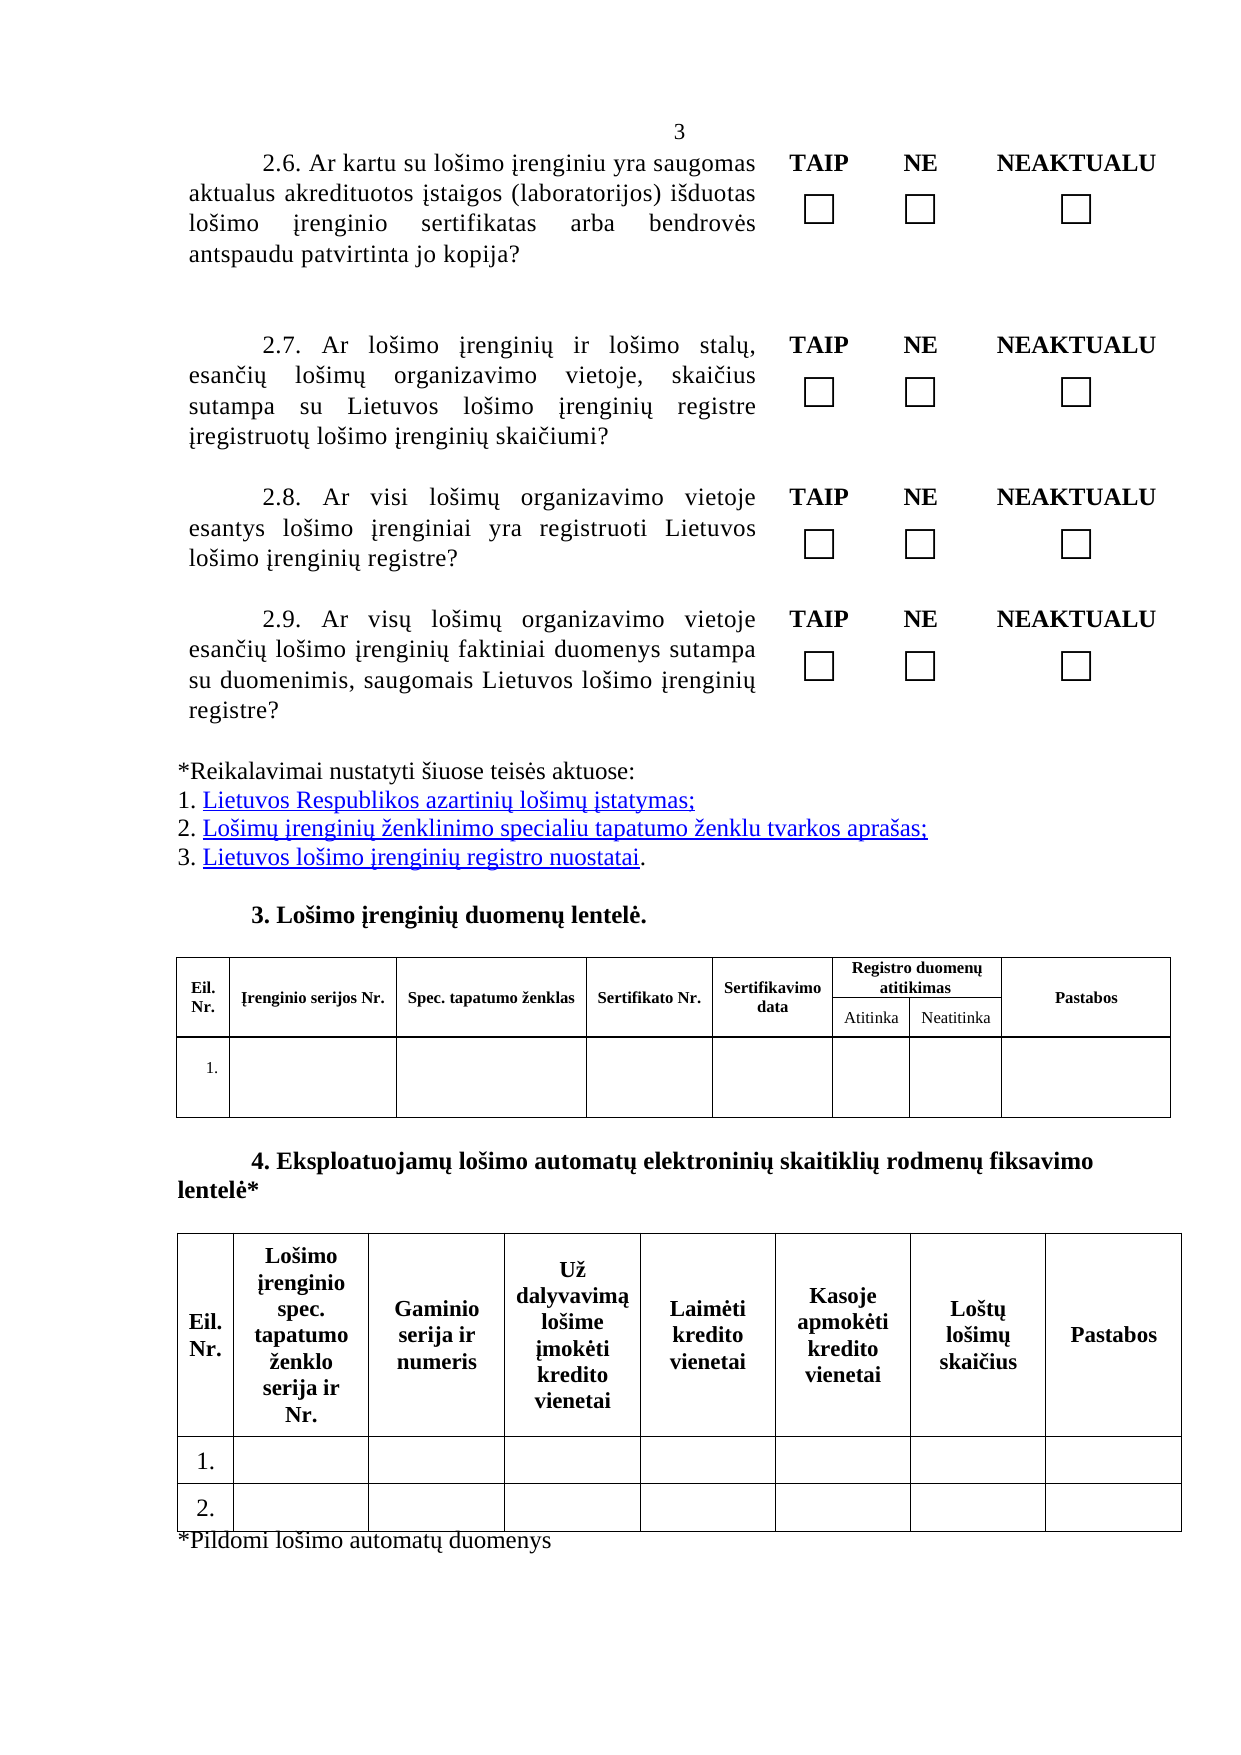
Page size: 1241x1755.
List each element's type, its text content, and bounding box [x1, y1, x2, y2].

text *Reikalavimai nustatyti šiuose teisės aktuose: [177, 756, 1181, 785]
table_header Pastabos [1046, 1234, 1181, 1436]
text 4. Eksploatuojamų lošimo automatų elektroninių skaitiklių rodmenų fiksavimo lentelė* [177, 1146, 1181, 1204]
table_cell [768, 300, 870, 330]
table_cell [177, 452, 252, 482]
table_cell [641, 1484, 775, 1531]
table_cell [234, 1484, 368, 1531]
table_cell [369, 1437, 504, 1483]
table_cell [972, 269, 1181, 300]
table_header Eil. Nr. [178, 1234, 233, 1436]
table_cell [1002, 1038, 1170, 1117]
table_header Už dalyvavimą lošime įmokėti kredito vienetai [505, 1234, 640, 1436]
table_cell [505, 1484, 640, 1531]
table_cell [768, 269, 870, 300]
table_cell [776, 1484, 910, 1531]
table_header Pastabos [1002, 958, 1170, 1036]
table_cell Neatitinka [910, 998, 1001, 1036]
table_cell TAIP □ [768, 330, 870, 452]
table_cell NE □ [870, 330, 972, 452]
table_header Gaminio serija ir numeris [369, 1234, 504, 1436]
table_header Sertifikato Nr. [587, 958, 712, 1036]
table_cell [911, 1484, 1045, 1531]
table_cell [397, 1038, 586, 1117]
table_cell [870, 726, 972, 756]
table_cell [870, 574, 972, 604]
table_cell NE □ [870, 604, 972, 726]
table_cell [833, 1038, 909, 1117]
table_cell [972, 726, 1181, 756]
table_cell [870, 452, 972, 482]
table_cell TAIP □ [768, 148, 870, 269]
table_cell [177, 574, 252, 604]
table_header Laimėti kredito vienetai [641, 1234, 775, 1436]
table_cell [1046, 1437, 1181, 1483]
table_cell 2.8. Ar visi lošimų organizavimo vietoje esantys lošimo įrenginiai yra registruoti Lietuvos lošimo įrenginių registre? [177, 482, 768, 573]
text 3. Lošimo įrenginių duomenų lentelė. [177, 900, 1181, 928]
table_cell NE □ [870, 148, 972, 269]
table_cell [776, 1437, 910, 1483]
text 1. Lietuvos Respublikos azartinių lošimų įstatymas; [177, 785, 1181, 813]
table_cell [369, 1484, 504, 1531]
table_cell [177, 269, 252, 300]
table_cell 2. [178, 1484, 233, 1531]
table_header Sertifikavimo data [713, 958, 832, 1036]
table_cell [768, 452, 870, 482]
table_cell [177, 726, 252, 756]
table_cell 2.7. Ar lošimo įrenginių ir lošimo stalų, esančių lošimų organizavimo vietoje, skaičius sutampa su Lietuvos lošimo įrenginių registre įregistruotų lošimo įrenginių skaičiumi? [177, 330, 768, 452]
table_header Spec. tapatumo ženklas [397, 958, 586, 1036]
table_cell [252, 269, 768, 300]
table_cell 1. [177, 1038, 229, 1117]
text 3. Lietuvos lošimo įrenginių registro nuostatai. [177, 842, 1181, 871]
table_header Loštų lošimų skaičius [911, 1234, 1045, 1436]
table_cell [870, 269, 972, 300]
table_cell NE □ [870, 482, 972, 573]
table_cell TAIP □ [768, 604, 870, 726]
table_cell NEAKTUALU □ [972, 330, 1181, 452]
table_cell [641, 1437, 775, 1483]
table_cell Atitinka [833, 998, 909, 1036]
text 2. Lošimų įrenginių ženklinimo specialiu tapatumo ženklu tvarkos aprašas; [177, 813, 1181, 842]
table_cell [252, 574, 768, 604]
table_cell [234, 1437, 368, 1483]
table_header Lošimo įrenginio spec. tapatumo ženklo serija ir Nr. [234, 1234, 368, 1436]
table_cell TAIP □ [768, 482, 870, 573]
table_cell 2.9. Ar visų lošimų organizavimo vietoje esančių lošimo įrenginių faktiniai duomenys sutampa su duomenimis, saugomais Lietuvos lošimo įrenginių registre? [177, 604, 768, 726]
table_cell [230, 1038, 396, 1117]
table_cell [972, 452, 1181, 482]
table_cell [713, 1038, 832, 1117]
table_cell NEAKTUALU □ [972, 482, 1181, 573]
table_cell [505, 1437, 640, 1483]
text *Pildomi lošimo automatų duomenys [177, 1532, 1181, 1553]
table_cell [768, 726, 870, 756]
table_cell [1046, 1484, 1181, 1531]
table_header Įrenginio serijos Nr. [230, 958, 396, 1036]
table_cell [870, 300, 972, 330]
table_cell [177, 300, 252, 330]
table_header Registro duomenų atitikimas [833, 958, 1001, 997]
table_cell [252, 452, 768, 482]
table_header Kasoje apmokėti kredito vienetai [776, 1234, 910, 1436]
table_cell [768, 574, 870, 604]
table_cell [910, 1038, 1001, 1117]
table_cell [911, 1437, 1045, 1483]
table_cell [252, 300, 768, 330]
table_cell [972, 574, 1181, 604]
table_cell [972, 300, 1181, 330]
table_cell [252, 726, 768, 756]
table_header Eil. Nr. [177, 958, 229, 1036]
table_cell 2.6. Ar kartu su lošimo įrenginiu yra saugomas aktualus akredituotos įstaigos (laboratorijos) išduotas lošimo įrenginio sertifikatas arba bendrovės antspaudu patvirtinta jo kopija? [177, 148, 768, 269]
table_cell NEAKTUALU □ [972, 604, 1181, 726]
table_cell 1. [178, 1437, 233, 1483]
table_cell [587, 1038, 712, 1117]
table_cell NEAKTUALU □ [972, 148, 1181, 269]
